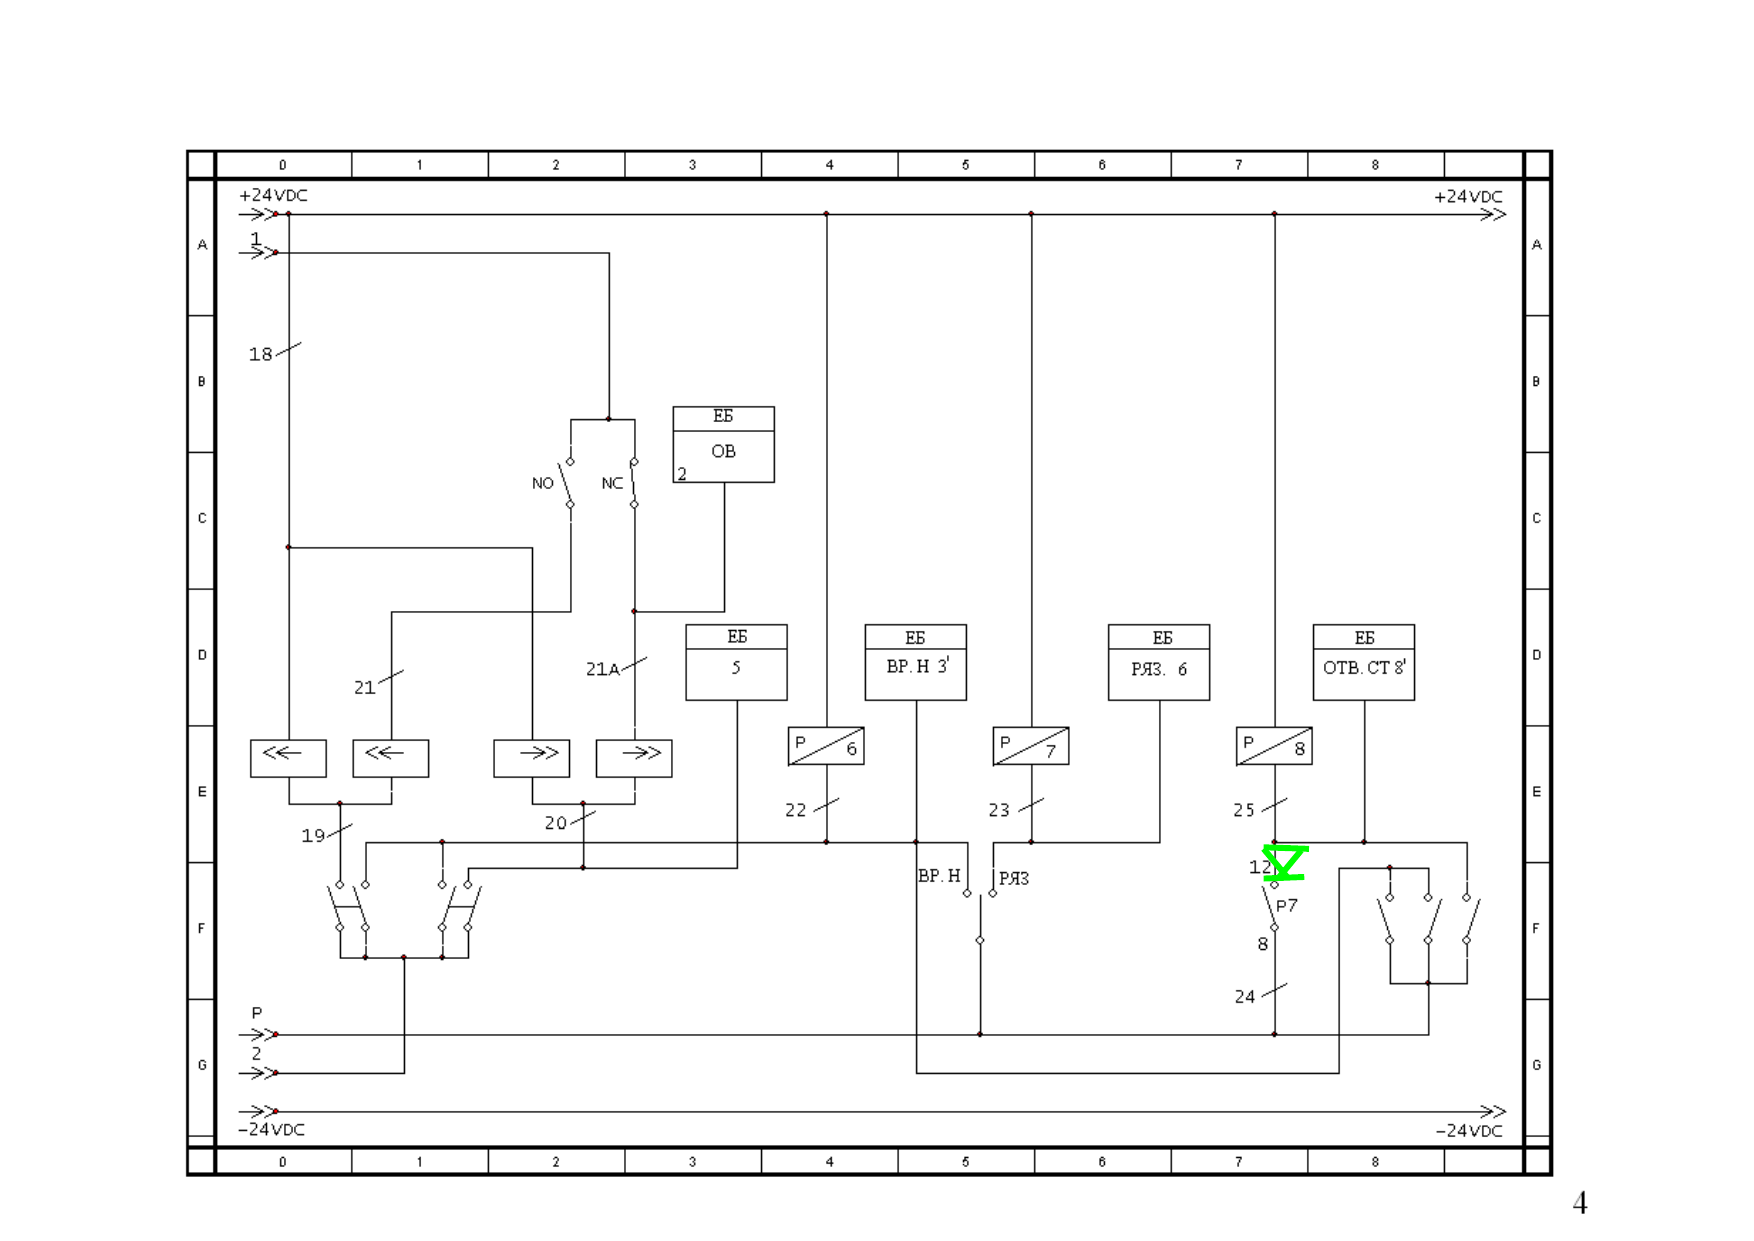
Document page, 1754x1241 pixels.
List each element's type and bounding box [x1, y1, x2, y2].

picture [118, 83, 1636, 1241]
